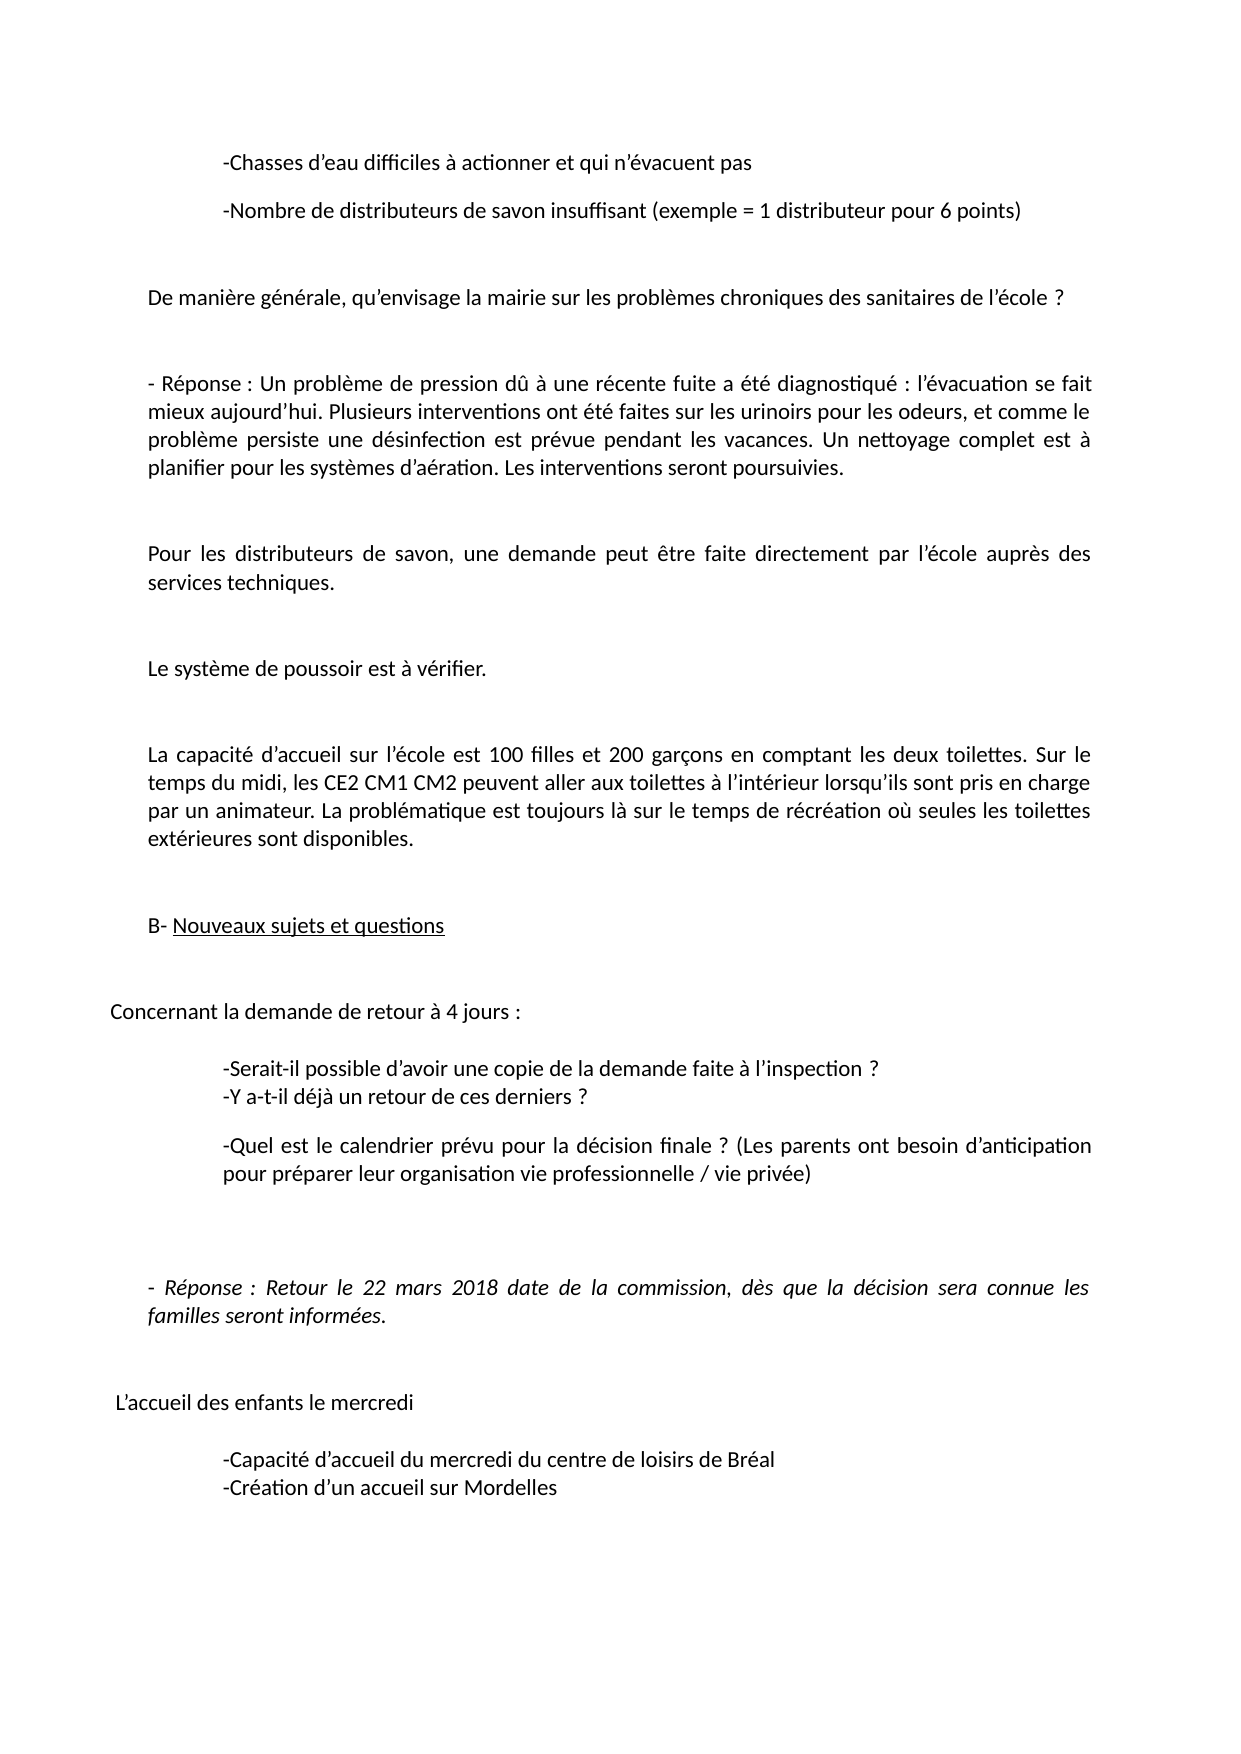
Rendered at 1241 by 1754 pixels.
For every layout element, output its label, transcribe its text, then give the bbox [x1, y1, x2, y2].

text Le système de poussoir est à vérifier. [148, 654, 1093, 682]
list Chasses d’eau difficiles à actionner et qui n’évacuent pas [223, 148, 1093, 176]
text - Réponse : Un problème de pression dû à une récente fuite a été diagnostiqué : l’évacuation se fait mieux aujourd’hui. Plusieurs interventions ont été faites sur les urinoirs pour les odeurs, et comme le problème persiste une désinfection est prévue pendant les vacances. Un nettoyage complet est à planifier pour les systèmes d’aération. Les interventions seront poursuivies. [148, 369, 1093, 481]
list Création d’un accueil sur Mordelles [223, 1473, 1093, 1501]
list - Réponse : Retour le 22 mars 2018 date de la commission, dès que la décision sera connue les familles seront informées. [148, 1273, 1093, 1329]
list Nombre de distributeurs de savon insuffisant (exemple = 1 distributeur pour 6 points) [223, 196, 1093, 224]
text Concernant la demande de retour à 4 jours : [110, 997, 1093, 1025]
text De manière générale, qu’envisage la mairie sur les problèmes chroniques des sanitaires de l’école ? [148, 283, 1093, 311]
list Quel est le calendrier prévu pour la décision finale ? (Les parents ont besoin d’anticipation pour préparer leur organisation vie professionnelle / vie privée) [223, 1131, 1093, 1187]
text B- Nouveaux sujets et questions [148, 911, 1093, 939]
text Pour les distributeurs de savon, une demande peut être faite directement par l’école auprès des services techniques. [148, 539, 1093, 596]
list Capacité d’accueil du mercredi du centre de loisirs de Bréal [223, 1445, 1093, 1473]
list Y a-t-il déjà un retour de ces derniers ? [223, 1082, 1093, 1110]
text L’accueil des enfants le mercredi [110, 1388, 1093, 1416]
list Serait-il possible d’avoir une copie de la demande faite à l’inspection ? [223, 1054, 1093, 1082]
text La capacité d’accueil sur l’école est 100 filles et 200 garçons en comptant les deux toilettes. Sur le temps du midi, les CE2 CM1 CM2 peuvent aller aux toilettes à l’intérieur lorsqu’ils sont pris en charge par un animateur. La problématique est toujours là sur le temps de récréation où seules les toilettes extérieures sont disponibles. [148, 740, 1093, 852]
